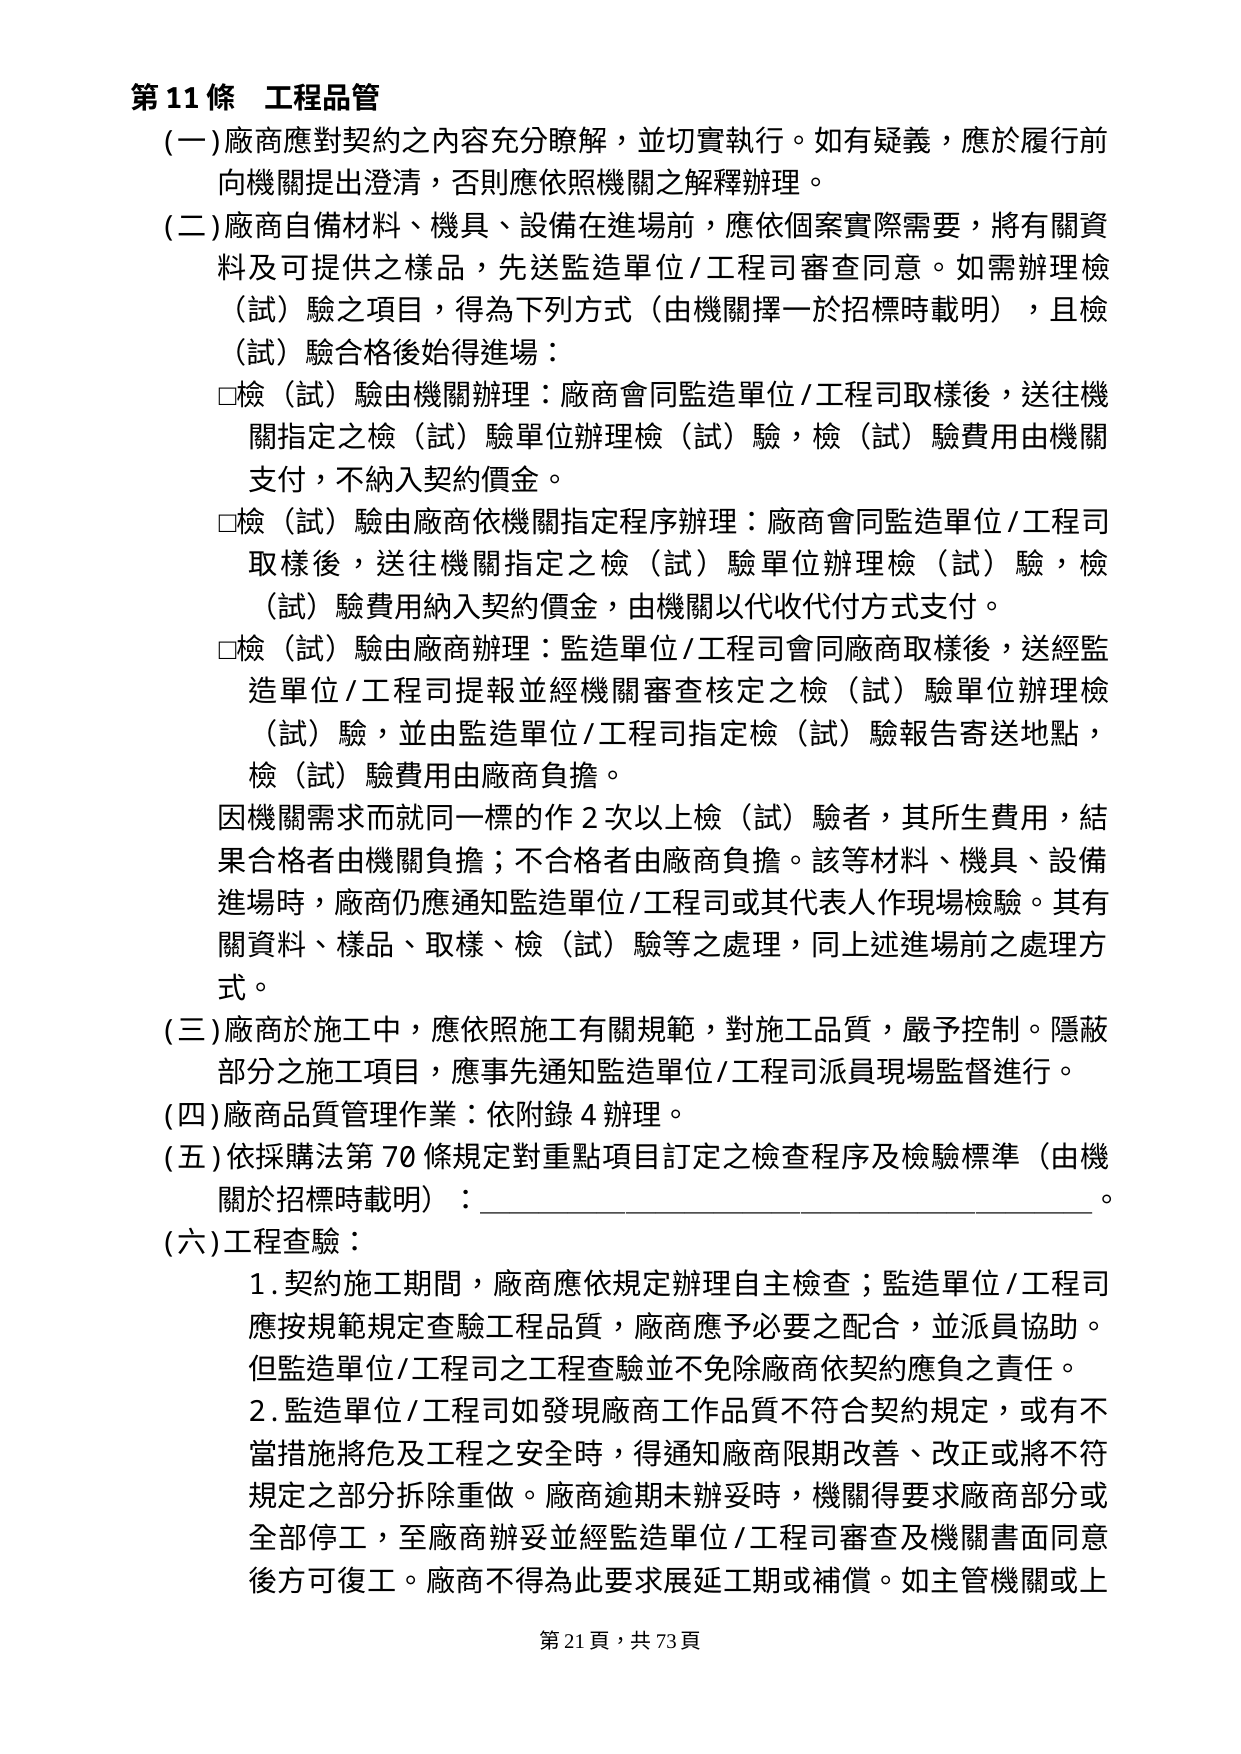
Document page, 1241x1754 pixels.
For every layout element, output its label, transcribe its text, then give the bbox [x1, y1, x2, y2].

text (五)依採購法第70條規定對重點項目訂定之檢查程序及檢驗標準（由機關於招標時載明）：＿＿＿＿＿＿＿＿＿＿＿＿＿＿＿＿＿＿＿＿＿。 [159, 1134, 1110, 1218]
text 因機關需求而就同一標的作2次以上檢（試）驗者，其所生費用，結果合格者由機關負擔；不合格者由廠商負擔。該等材料、機具、設備進場時，廠商仍應通知監造單位/工程司或其代表人作現場檢驗。其有關資料、樣品、取樣、檢（試）驗等之處理，同上述進場前之處理方式。 [217, 795, 1110, 1007]
text (三)廠商於施工中，應依照施工有關規範，對施工品質，嚴予控制。隱蔽部分之施工項目，應事先通知監造單位/工程司派員現場監督進行。 [159, 1007, 1110, 1091]
text 1.契約施工期間，廠商應依規定辦理自主檢查；監造單位/工程司應按規範規定查驗工程品質，廠商應予必要之配合，並派員協助。但監造單位/工程司之工程查驗並不免除廠商依契約應負之責任。 [248, 1261, 1110, 1388]
text □檢（試）驗由廠商辦理：監造單位/工程司會同廠商取樣後，送經監造單位/工程司提報並經機關審查核定之檢（試）驗單位辦理檢（試）驗，並由監造單位/工程司指定檢（試）驗報告寄送地點，檢（試）驗費用由廠商負擔。 [218, 625, 1110, 795]
text (一)廠商應對契約之內容充分瞭解，並切實執行。如有疑義，應於履行前向機關提出澄清，否則應依照機關之解釋辦理。 [159, 117, 1110, 202]
text 2.監造單位/工程司如發現廠商工作品質不符合契約規定，或有不當措施將危及工程之安全時，得通知廠商限期改善、改正或將不符規定之部分拆除重做。廠商逾期未辦妥時，機關得要求廠商部分或全部停工，至廠商辦妥並經監造單位/工程司審查及機關書面同意後方可復工。廠商不得為此要求展延工期或補償。如主管機關或上級機關之工程施工查核小組發現上開施工品質及施工進度之缺失，而廠商未於期限內改善完成且未經該查核小組同意延長改善期限者，機關得通知廠商撤換工地負責人及品管人員或安全衛生管理人員。 [248, 1388, 1110, 1599]
text 第11條 工程品管 [130, 75, 1110, 117]
text □檢（試）驗由廠商依機關指定程序辦理：廠商會同監造單位/工程司取樣後，送往機關指定之檢（試）驗單位辦理檢（試）驗，檢（試）驗費用納入契約價金，由機關以代收代付方式支付。 [218, 498, 1110, 625]
text (六)工程查驗： [159, 1218, 1110, 1261]
text (二)廠商自備材料、機具、設備在進場前，應依個案實際需要，將有關資料及可提供之樣品，先送監造單位/工程司審查同意。如需辦理檢（試）驗之項目，得為下列方式（由機關擇一於招標時載明），且檢（試）驗合格後始得進場： [159, 202, 1110, 371]
text □檢（試）驗由機關辦理：廠商會同監造單位/工程司取樣後，送往機關指定之檢（試）驗單位辦理檢（試）驗，檢（試）驗費用由機關支付，不納入契約價金。 [218, 371, 1110, 498]
text (四)廠商品質管理作業：依附錄4辦理。 [159, 1091, 1110, 1134]
